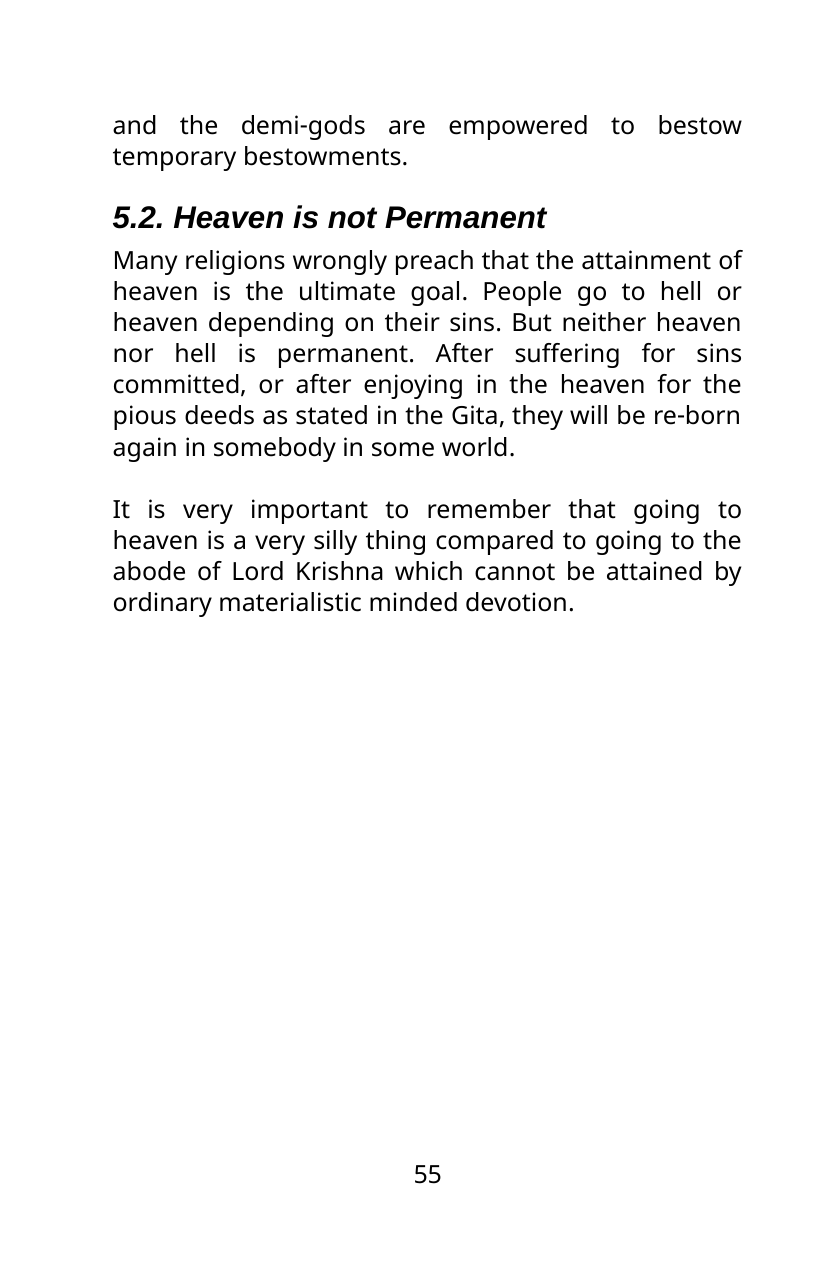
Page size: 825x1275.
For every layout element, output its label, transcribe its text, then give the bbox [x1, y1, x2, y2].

text and the demi-gods are empowered to bestow temporary bestowments. [112, 112, 742, 174]
subtitle 5.2. Heaven is not Permanent [67, 199, 742, 236]
text It is very important to remember that going to heaven is a very silly thing compared to going to the abode of Lord Krishna which cannot be attained by ordinary materialistic minded devotion. [112, 496, 742, 621]
text Many religions wrongly preach that the attainment of heaven is the ultimate goal. People go to hell or heaven depending on their sins. But neither heaven nor hell is permanent. After suffering for sins committed, or after enjoying in the heaven for the pious deeds as stated in the Gita, they will be re-born again in somebody in some world. [112, 248, 742, 465]
